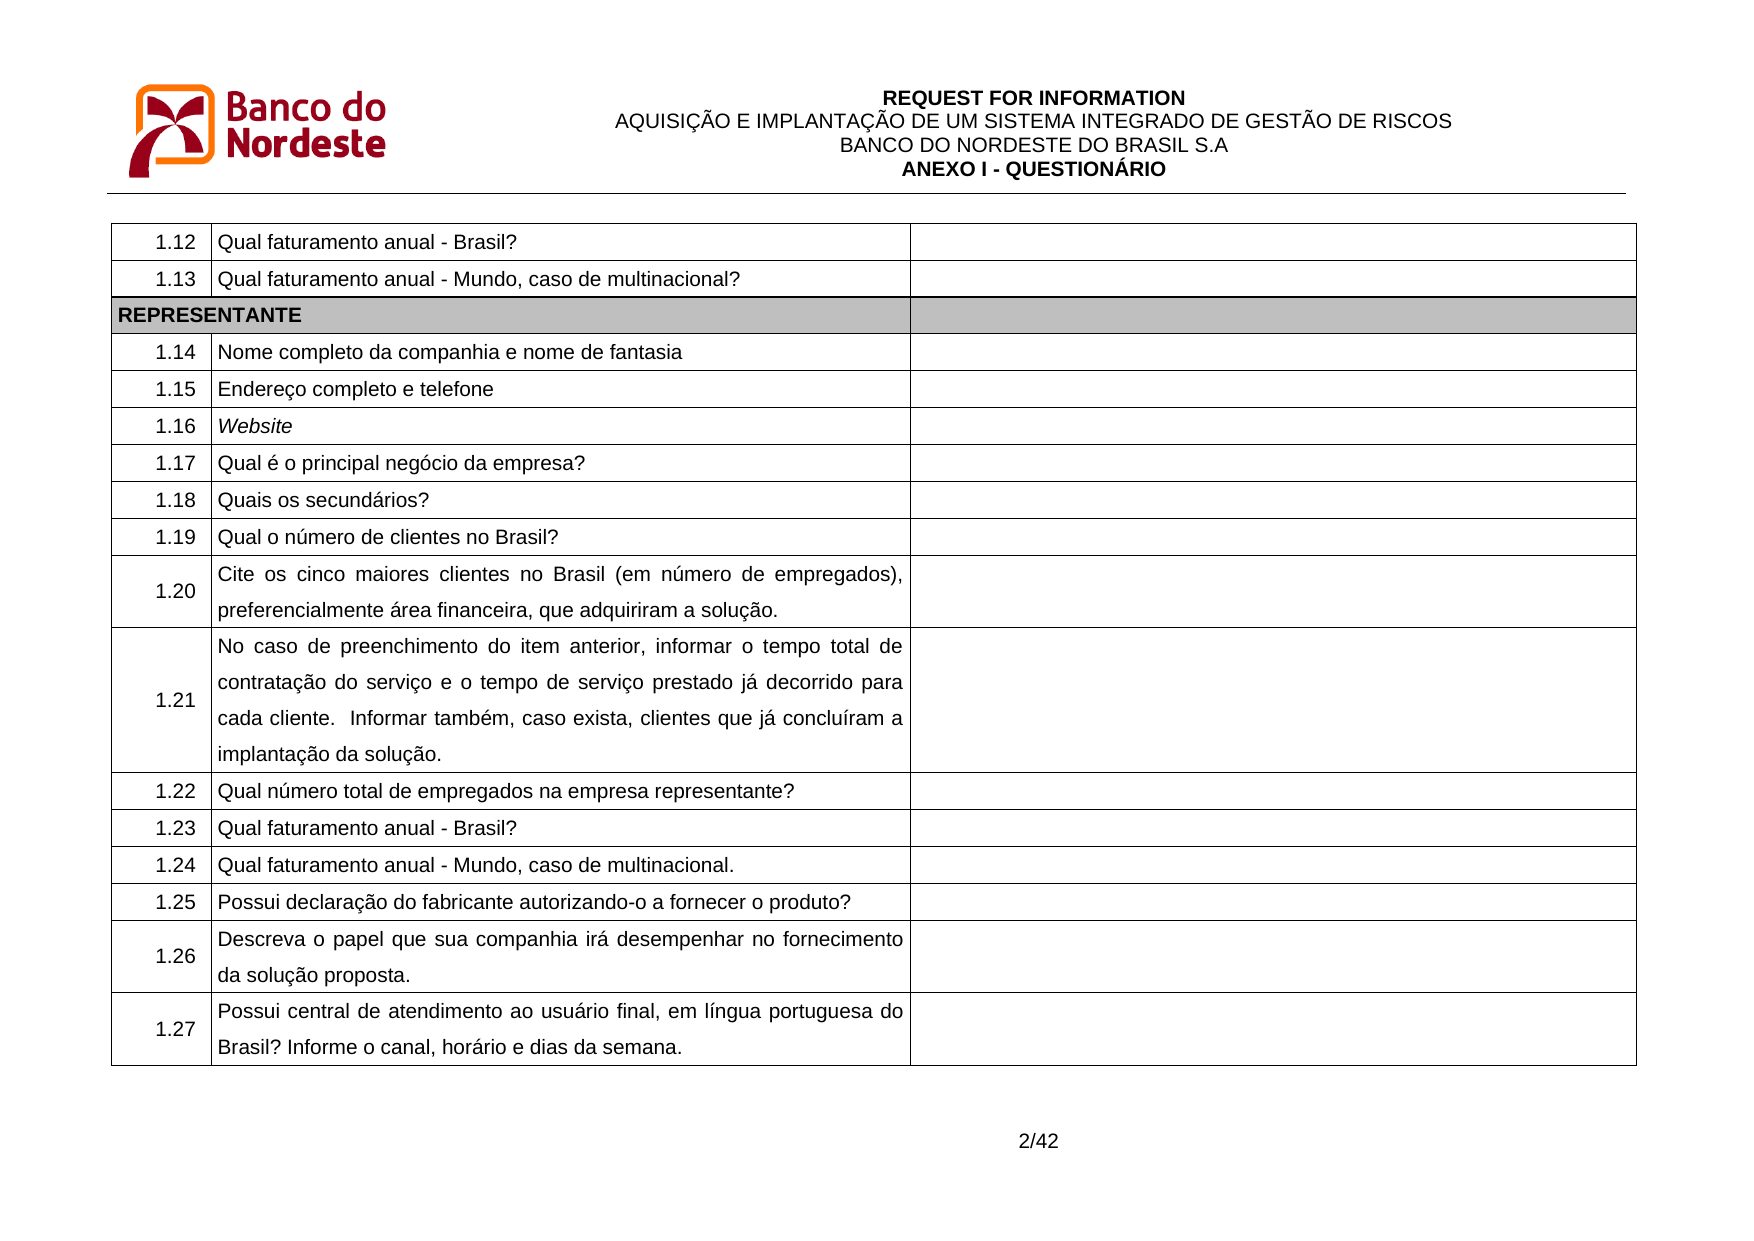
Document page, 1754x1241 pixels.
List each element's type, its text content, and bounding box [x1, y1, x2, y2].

table_cell Qual número total de empregados na empresa representante? [212, 773, 910, 809]
table_cell Quais os secundários? [212, 482, 910, 518]
table_cell [112, 334, 211, 370]
table_cell Cite os cinco maiores clientes no Brasil (em número de empregados), preferencialmente área financeira, que adquiriram a solução. [212, 556, 910, 627]
table_cell [911, 334, 1636, 370]
table_cell Qual faturamento anual - Brasil? [212, 810, 910, 846]
table_cell Possui central de atendimento ao usuário final, em língua portuguesa do Brasil? Informe o canal, horário e dias da semana. [212, 993, 910, 1065]
table_cell [112, 224, 211, 259]
table_cell [911, 519, 1636, 554]
table_cell Qual faturamento anual - Mundo, caso de multinacional? [212, 261, 910, 296]
table_cell Descreva o papel que sua companhia irá desempenhar no fornecimento da solução proposta. [212, 921, 910, 992]
table_cell Qual o número de clientes no Brasil? [212, 519, 910, 554]
table_cell [112, 773, 211, 809]
table_cell Website [212, 408, 910, 444]
table_cell [911, 482, 1636, 518]
table_cell [112, 884, 211, 919]
table_cell [911, 224, 1636, 259]
table_cell Qual faturamento anual - Mundo, caso de multinacional. [212, 847, 910, 883]
table_cell [112, 810, 211, 846]
table_cell Qual faturamento anual - Brasil? [212, 224, 910, 259]
table_cell [911, 773, 1636, 809]
table_cell [112, 847, 211, 883]
table_cell [911, 810, 1636, 846]
table_cell Endereço completo e telefone [212, 371, 910, 407]
table_cell [911, 993, 1636, 1065]
table_cell [911, 445, 1636, 481]
table_cell Possui declaração do fabricante autorizando-o a fornecer o produto? [212, 884, 910, 919]
table_cell [112, 993, 211, 1065]
table_cell [112, 408, 211, 444]
table_cell [112, 261, 211, 296]
table_cell Qual é o principal negócio da empresa? [212, 445, 910, 481]
table_cell REPRESENTANTE [112, 298, 910, 333]
table_cell [112, 371, 211, 407]
table_cell [911, 261, 1636, 296]
table_cell [112, 628, 211, 772]
table_cell [112, 556, 211, 627]
table_cell [112, 921, 211, 992]
table_cell [911, 884, 1636, 919]
table_cell [911, 298, 1636, 333]
table_cell [911, 921, 1636, 992]
table_cell [911, 847, 1636, 883]
table_cell No caso de preenchimento do item anterior, informar o tempo total de contratação do serviço e o tempo de serviço prestado já decorrido para cada cliente. Informar também, caso exista, clientes que já concluíram a implantação da solução. [212, 628, 910, 772]
table_cell [112, 482, 211, 518]
table_cell Nome completo da companhia e nome de fantasia [212, 334, 910, 370]
table_cell [911, 628, 1636, 772]
table_cell [911, 371, 1636, 407]
table_cell [911, 408, 1636, 444]
table_cell [911, 556, 1636, 627]
table_cell [112, 445, 211, 481]
table_cell [112, 519, 211, 554]
